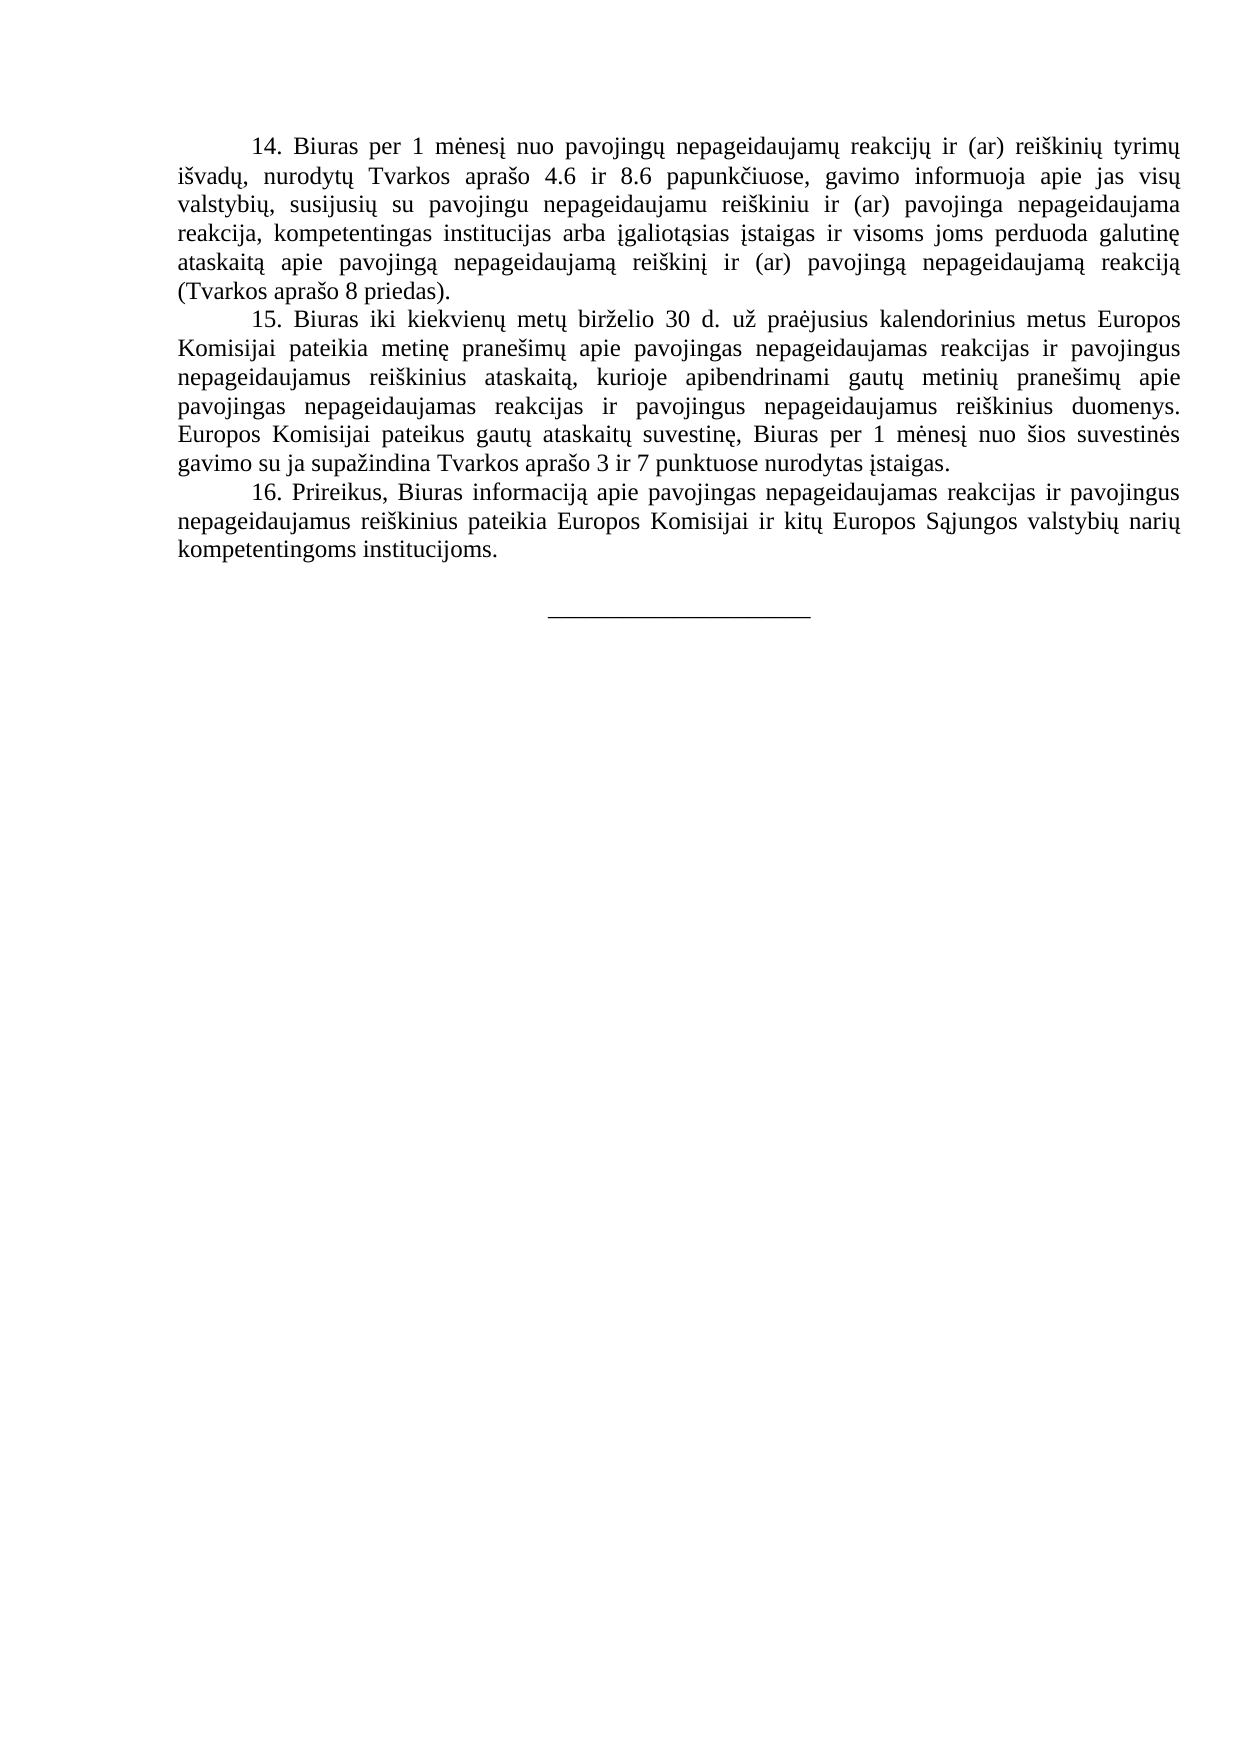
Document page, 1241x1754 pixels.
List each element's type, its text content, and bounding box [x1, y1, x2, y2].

text 16. Prireikus, Biuras informaciją apie pavojingas nepageidaujamas reakcijas ir pavojingus nepageidaujamus reiškinius pateikia Europos Komisijai ir kitų Europos Sąjungos valstybių narių kompetentingoms institucijoms. [177, 477, 1181, 563]
text 14. Biuras per 1 mėnesį nuo pavojingų nepageidaujamų reakcijų ir (ar) reiškinių tyrimų išvadų, nurodytų Tvarkos aprašo 4.6 ir 8.6 papunkčiuose, gavimo informuoja apie jas visų valstybių, susijusių su pavojingu nepageidaujamu reiškiniu ir (ar) pavojinga nepageidaujama reakcija, kompetentingas institucijas arba įgaliotąsias įstaigas ir visoms joms perduoda galutinę ataskaitą apie pavojingą nepageidaujamą reiškinį ir (ar) pavojingą nepageidaujamą reakciją (Tvarkos aprašo 8 priedas). [177, 131, 1181, 304]
text _____________________ [177, 592, 1181, 621]
text 15. Biuras iki kiekvienų metų birželio 30 d. už praėjusius kalendorinius metus Europos Komisijai pateikia metinę pranešimų apie pavojingas nepageidaujamas reakcijas ir pavojingus nepageidaujamus reiškinius ataskaitą, kurioje apibendrinami gautų metinių pranešimų apie pavojingas nepageidaujamas reakcijas ir pavojingus nepageidaujamus reiškinius duomenys. Europos Komisijai pateikus gautų ataskaitų suvestinę, Biuras per 1 mėnesį nuo šios suvestinės gavimo su ja supažindina Tvarkos aprašo 3 ir 7 punktuose nurodytas įstaigas. [177, 304, 1181, 477]
